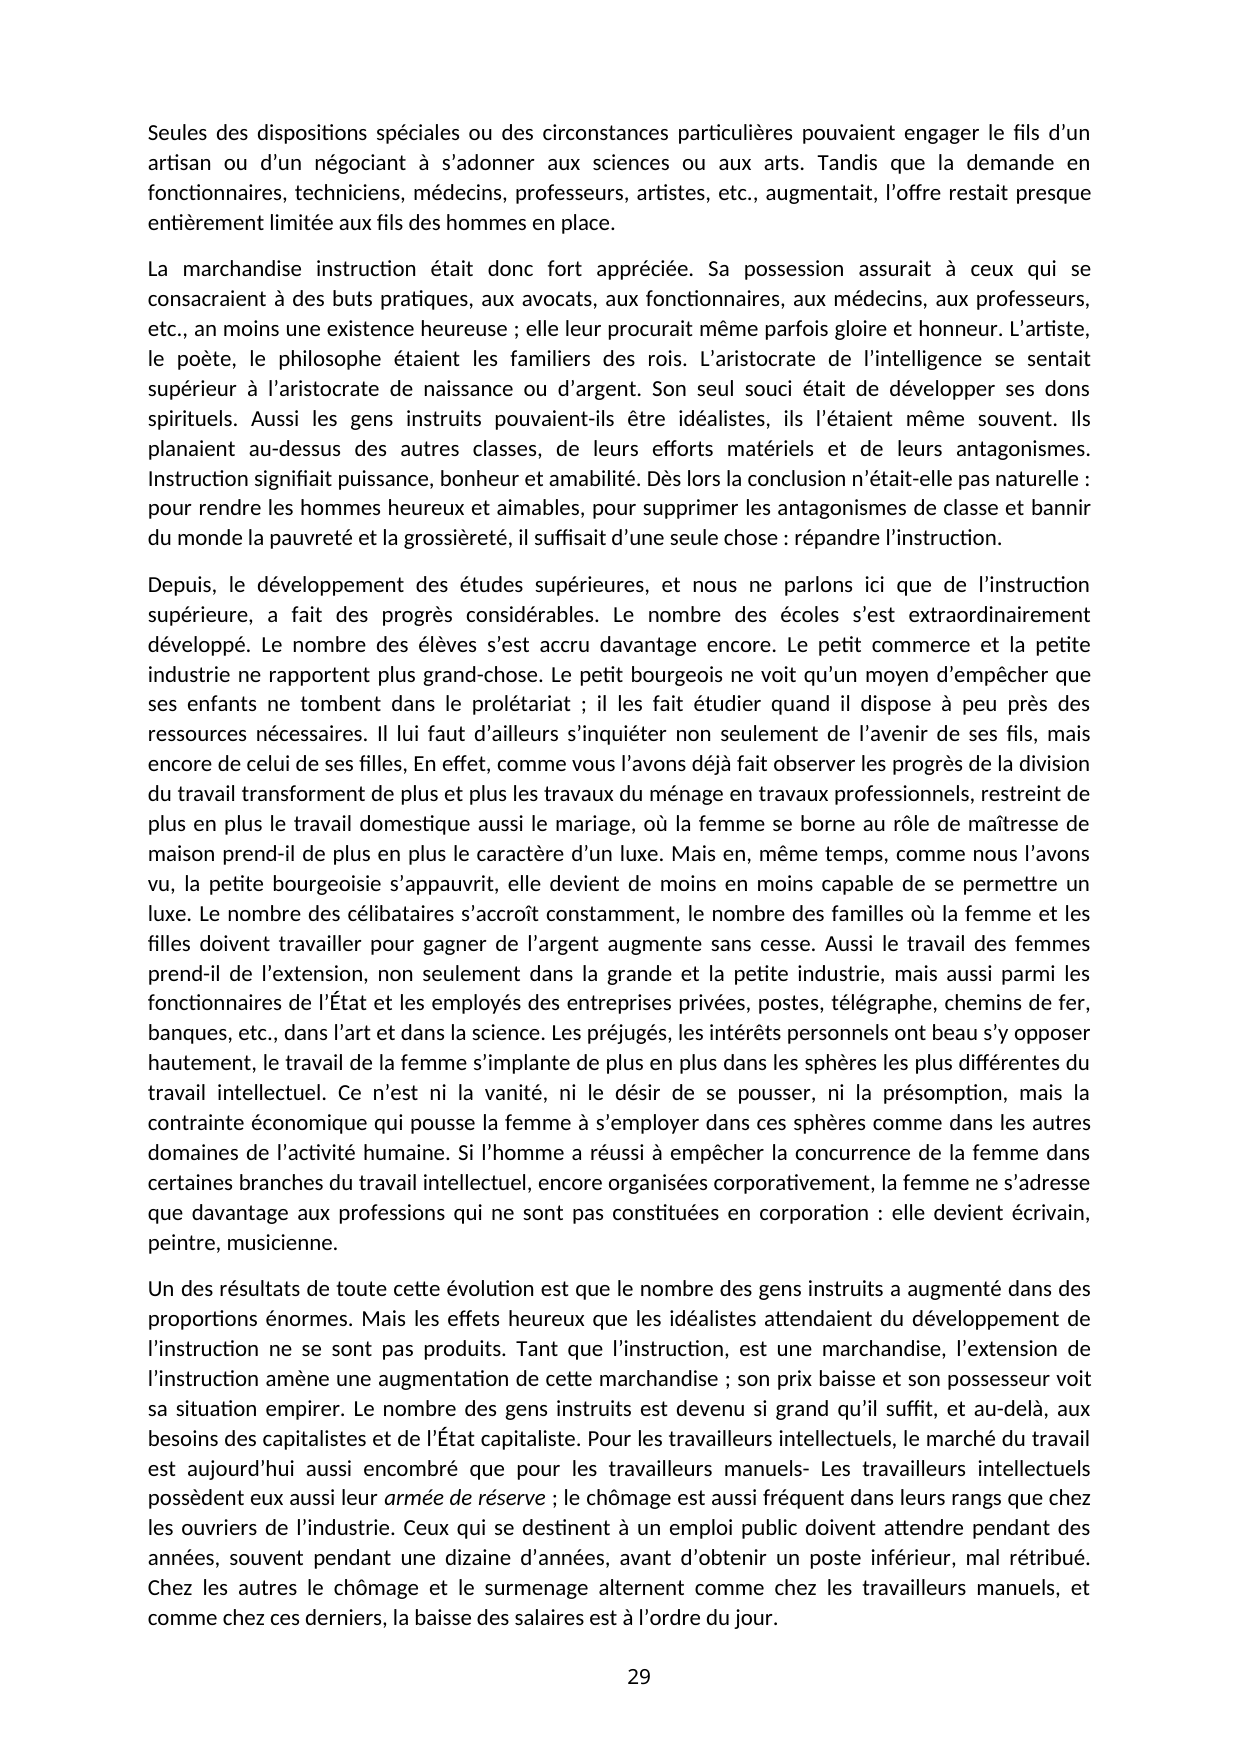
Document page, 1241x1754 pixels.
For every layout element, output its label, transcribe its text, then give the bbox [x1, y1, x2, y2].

text Un des résultats de toute cette évolution est que le nombre des gens instruits a augmenté dans des proportions énormes. Mais les effets heureux que les idéalistes attendaient du développement de l’instruction ne se sont pas produits. Tant que l’instruction, est une marchandise, l’extension de l’instruction amène une augmen­tation de cette marchandise ; son prix baisse et son possesseur voit sa situation empirer. Le nombre des gens instruits est devenu si grand qu’il suffit, et au-delà, aux besoins des capitalistes et de l’État capitaliste. Pour les travailleurs intellectuels, le marché du travail est aujourd’hui aussi encombré que pour les travailleurs manuels- Les travailleurs intellectuels possèdent eux aussi leur armée de réserve ; le chômage est aussi fréquent dans leurs rangs que chez les ouvriers de l’industrie. Ceux qui se destinent à un emploi public doivent attendre pendant des années, souvent pendant une dizaine d’années, avant d’obtenir un poste inférieur, mal rétribué. Chez les autres le chômage et le surmenage alternent comme chez les travailleurs manuels, et comme chez ces derniers, la baisse des salaires est à l’ordre du jour. [148, 1274, 1093, 1631]
text Depuis, le développement des études supérieures, et nous ne parlons ici que de l’instruction supérieure, a fait des progrès considérables. Le nombre des écoles s’est extraordinairement développé. Le nombre des élèves s’est accru davantage encore. Le petit commerce et la petite industrie ne rapportent plus grand-chose. Le petit bourgeois ne voit qu’un moyen d’empêcher que ses enfants ne tombent dans le prolétariat ; il les fait étudier quand il dispose à peu près des ressources nécessaires. Il lui faut d’ailleurs s’inquiéter non seulement de l’avenir de ses fils, mais encore de celui de ses filles, En effet, comme vous l’avons déjà fait observer les progrès de la division du travail transforment de plus et plus les travaux du ménage en travaux professionnels, restreint de plus en plus le travail domestique aussi le mariage, où la femme se borne au rôle de maîtresse de maison prend-il de plus en plus le caractère d’un luxe. Mais en, même temps, comme nous l’avons vu, la petite bourgeoisie s’appauvrit, elle devient de moins en moins capable de se permettre un luxe. Le nombre des célibataires s’accroît constamment, le nombre des familles où la femme et les filles doivent travailler pour gagner de l’argent augmente sans cesse. Aussi le travail des femmes prend-il de l’extension, non seulement dans la grande et la petite industrie, mais aussi parmi les fonctionnaires de l’État et les employés des entreprises privées, postes, télégraphe, chemins de fer, banques, etc., dans l’art et dans la science. Les préjugés, les intérêts personnels ont beau s’y opposer hautement, le travail de la femme s’implante de plus en plus dans les sphères les plus différentes du travail intellectuel. Ce n’est ni la vanité, ni le désir de se pousser, ni la présomption, mais la contrainte économique qui pousse la femme à s’employer dans ces sphères comme dans les autres domaines de l’activité humaine. Si l’homme a réussi à empêcher la concurrence de la femme dans certaines branches du travail intellectuel, encore organisées corporativement, la femme ne s’adresse que davantage aux professions qui ne sont pas constituées en corporation : elle devient écrivain, peintre, musicienne. [148, 570, 1093, 1256]
text Seules des dispositions spéciales ou des circonstances particulières pouvaient engager le fils d’un artisan ou d’un négociant à s’adonner aux sciences ou aux arts. Tandis que la demande en fonctionnaires, techniciens, médecins, professeurs, artistes, etc., augmentait, l’offre restait presque entièrement limitée aux fils des hommes en place. [148, 118, 1093, 236]
text La marchandise instruction était donc fort appréciée. Sa possession assurait à ceux qui se consacraient à des buts pratiques, aux avocats, aux fonctionnaires, aux médecins, aux professeurs, etc., an moins une existence heureuse ; elle leur procurait même parfois gloire et honneur. L’artiste, le poète, le philosophe étaient les familiers des rois. L’aristocrate de l’intelligence se sentait supérieur à l’aristocrate de naissance ou d’argent. Son seul souci était de développer ses dons spirituels. Aussi les gens instruits pouvaient-ils être idéalistes, ils l’étaient même souvent. Ils planaient au-dessus des autres classes, de leurs efforts matériels et de leurs antagonismes. Instruction signifiait puissance, bonheur et amabilité. Dès lors la conclusion n’était-elle pas naturelle : pour rendre les hommes heureux et aimables, pour supprimer les antagonismes de classe et bannir du monde la pauvreté et la grossièreté, il suffisait d’une seule chose : répandre l’instruction. [148, 254, 1093, 551]
